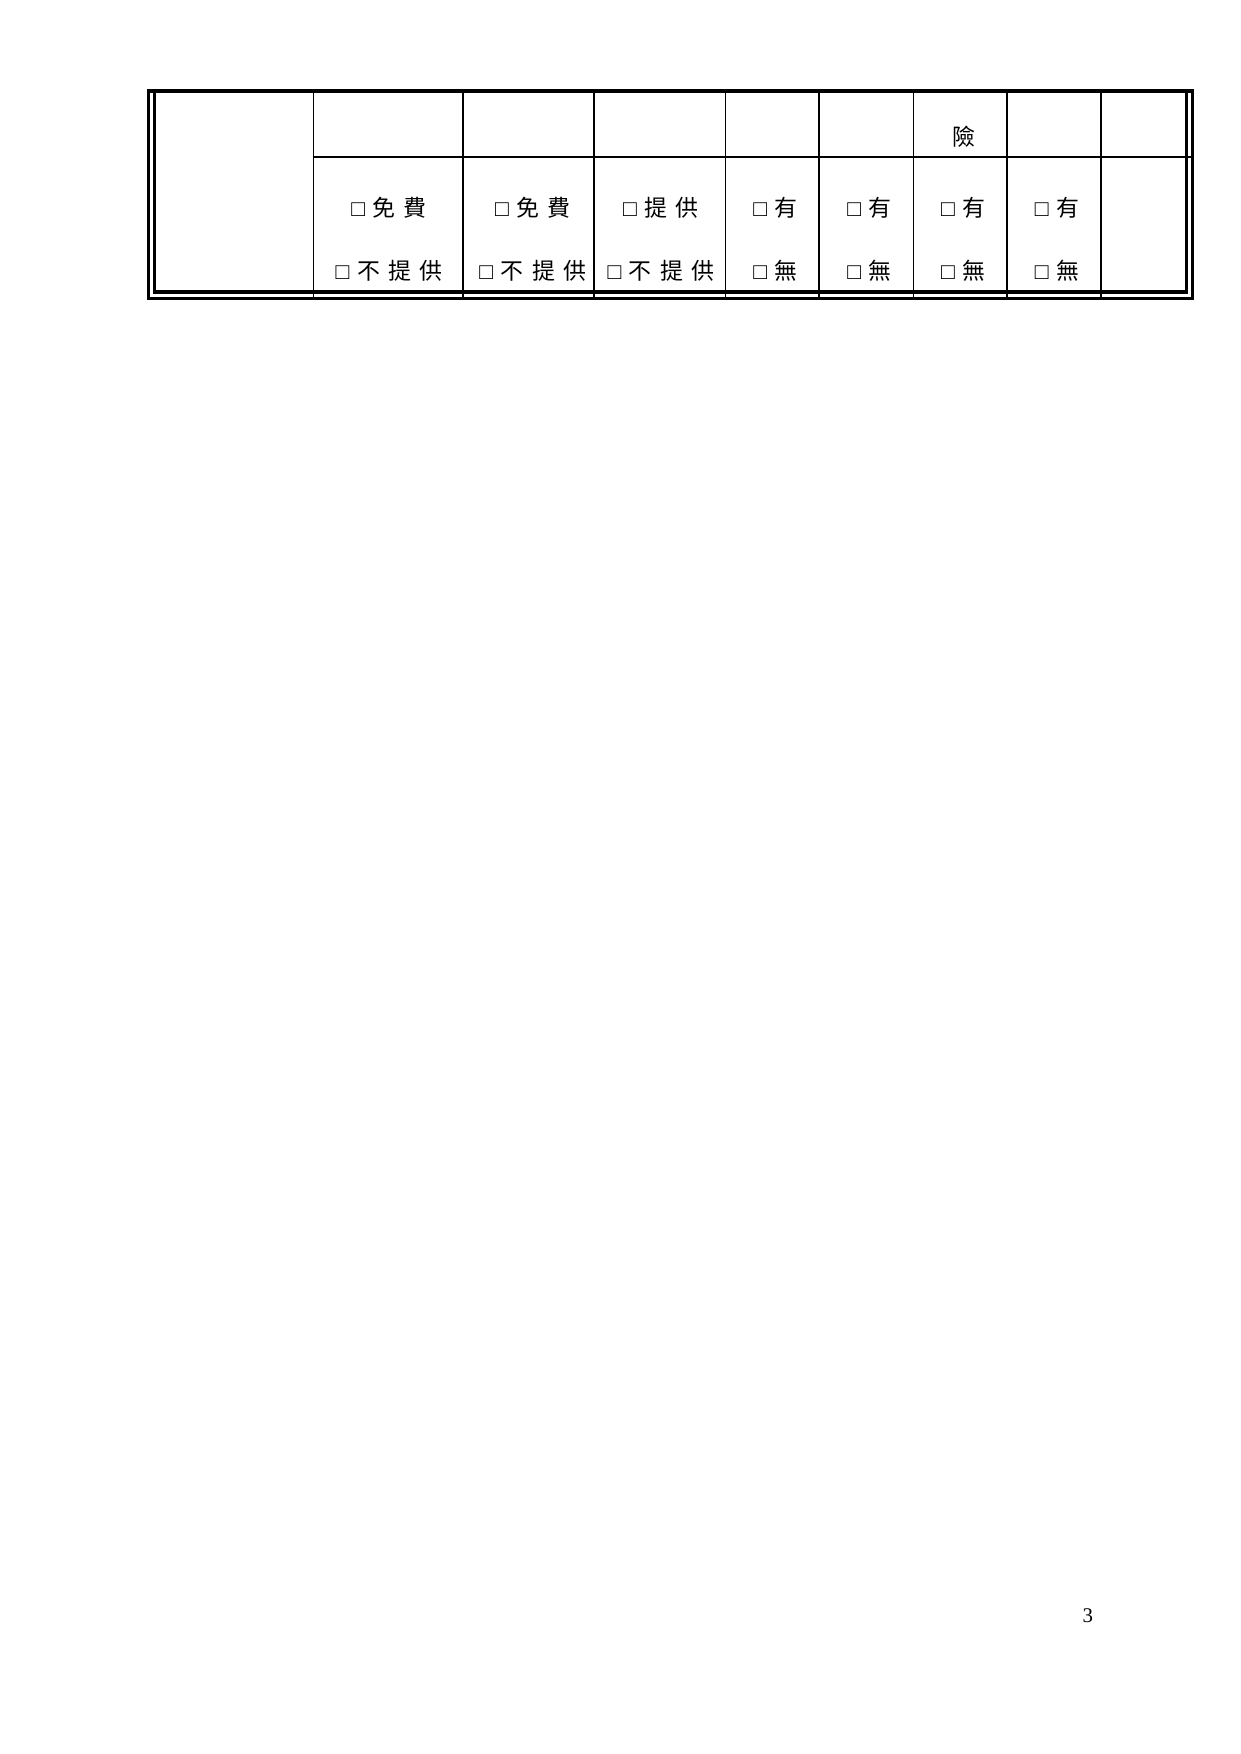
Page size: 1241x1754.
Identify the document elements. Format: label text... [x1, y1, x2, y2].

table_cell [464, 93, 593, 156]
table_cell [314, 93, 462, 156]
table_cell □有 □無 [914, 158, 1006, 290]
table_cell [1102, 93, 1185, 156]
table_cell □免費 □不提供 [464, 158, 593, 290]
table_cell [1008, 93, 1100, 156]
table_cell [156, 93, 313, 290]
table_cell □有 □無 [820, 158, 913, 290]
table_cell [595, 93, 725, 156]
table_cell □有 □無 [1008, 158, 1100, 290]
table_cell [726, 93, 818, 156]
table_cell □免費 □不提供 [314, 158, 462, 290]
table_cell 險 [914, 93, 1006, 156]
table_cell [1102, 158, 1185, 290]
table_cell □有 □無 [726, 158, 818, 290]
table_cell □提供 □不提供 [595, 158, 725, 290]
table_cell [820, 93, 913, 156]
